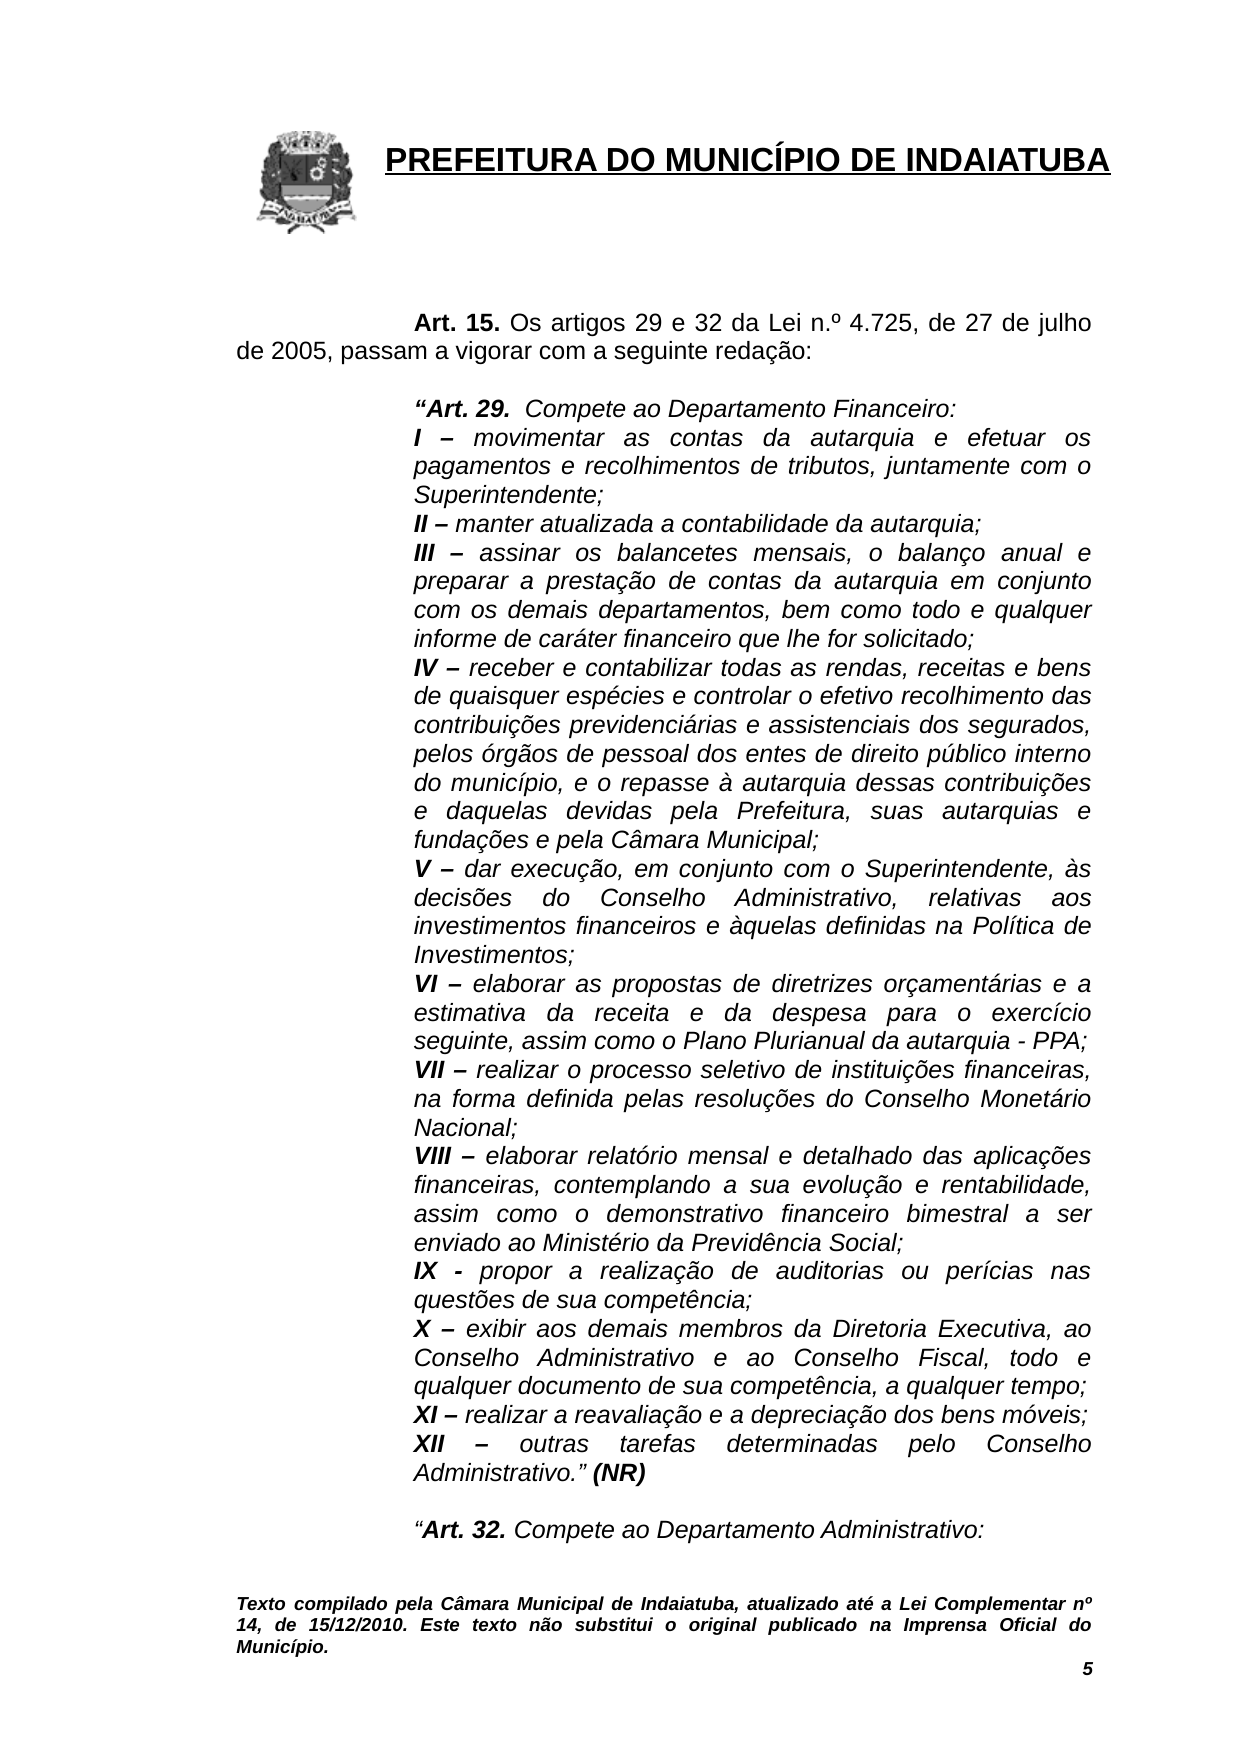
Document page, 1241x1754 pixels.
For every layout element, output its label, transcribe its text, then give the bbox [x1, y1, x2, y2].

text I – movimentar as contas da autarquia e efetuar os pagamentos e recolhimentos de tributos, juntamente com o Superintendente; [413, 422, 1092, 509]
text III – assinar os balancetes mensais, o balanço anual e preparar a prestação de contas da autarquia em conjunto com os demais departamentos, bem como todo e qualquer informe de caráter financeiro que lhe for solicitado; [413, 537, 1092, 652]
text XI – realizar a reavaliação e a depreciação dos bens móveis; [413, 1400, 1092, 1429]
text II – manter atualizada a contabilidade da autarquia; [413, 509, 1092, 537]
text X – exibir aos demais membros da Diretoria Executiva, ao Conselho Administrativo e ao Conselho Fiscal, todo e qualquer documento de sua competência, a qualquer tempo; [413, 1314, 1092, 1400]
text “Art. 29. Compete ao Departamento Financeiro: [413, 394, 1092, 422]
text V – dar execução, em conjunto com o Superintendente, às decisões do Conselho Administrativo, relativas aos investimentos financeiros e àquelas definidas na Política de Investimentos; [413, 854, 1092, 969]
text XII – outras tarefas determinadas pelo Conselho Administrativo.” (NR) [413, 1429, 1092, 1486]
text “Art. 32. Compete ao Departamento Administrativo: [413, 1515, 1092, 1544]
text VI – elaborar as propostas de diretrizes orçamentárias e a estimativa da receita e da despesa para o exercício seguinte, assim como o Plano Plurianual da autarquia - PPA; [413, 969, 1092, 1055]
text IX - propor a realização de auditorias ou perícias nas questões de sua competência; [413, 1256, 1092, 1314]
text VIII – elaborar relatório mensal e detalhado das aplicações financeiras, contemplando a sua evolução e rentabilidade, assim como o demonstrativo financeiro bimestral a ser enviado ao Ministério da Previdência Social; [413, 1141, 1092, 1256]
text Art. 15. Os artigos 29 e 32 da Lei n.º 4.725, de 27 de julho de 2005, passam a vigorar com a seguinte redação: [236, 307, 1092, 365]
text IV – receber e contabilizar todas as rendas, receitas e bens de quaisquer espécies e controlar o efetivo recolhimento das contribuições previdenciárias e assistenciais dos segurados, pelos órgãos de pessoal dos entes de direito público interno do município, e o repasse à autarquia dessas contribuições e daquelas devidas pela Prefeitura, suas autarquias e fundações e pela Câmara Municipal; [413, 652, 1092, 854]
text VII – realizar o processo seletivo de instituições financeiras, na forma definida pelas resoluções do Conselho Monetário Nacional; [413, 1055, 1092, 1141]
